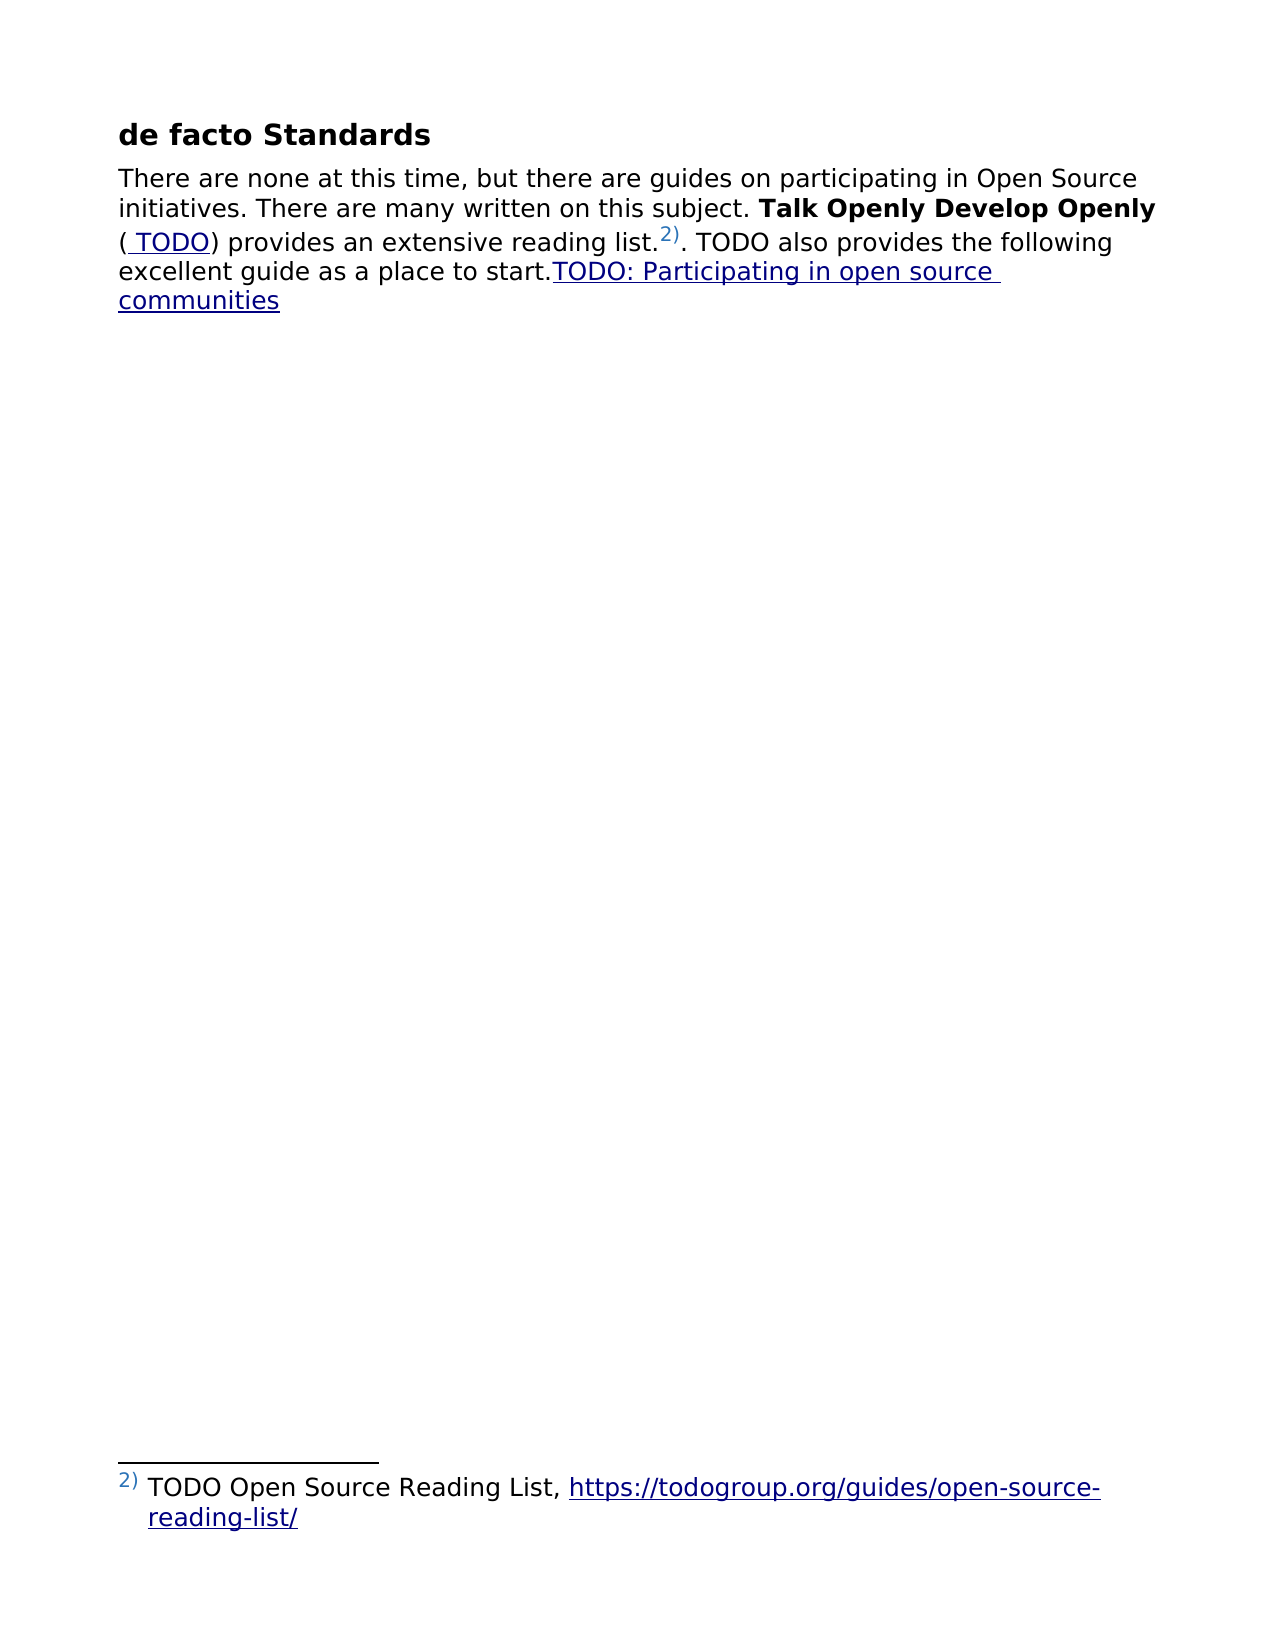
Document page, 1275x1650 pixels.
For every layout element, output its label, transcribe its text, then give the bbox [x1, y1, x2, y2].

text TODO Open Source Reading List, https://todogroup.org/guides/open-source-reading-list/ [118, 1469, 1157, 1532]
subtitle de facto Standards [118, 118, 1157, 152]
text There are none at this time, but there are guides on participating in Open Source initiatives. There are many written on this subject. Talk Openly Develop Openly ( TODO) provides an extensive reading list.. TODO also provides the following excellent guide as a place to start.TODO: Participating in open source communities [118, 164, 1157, 315]
